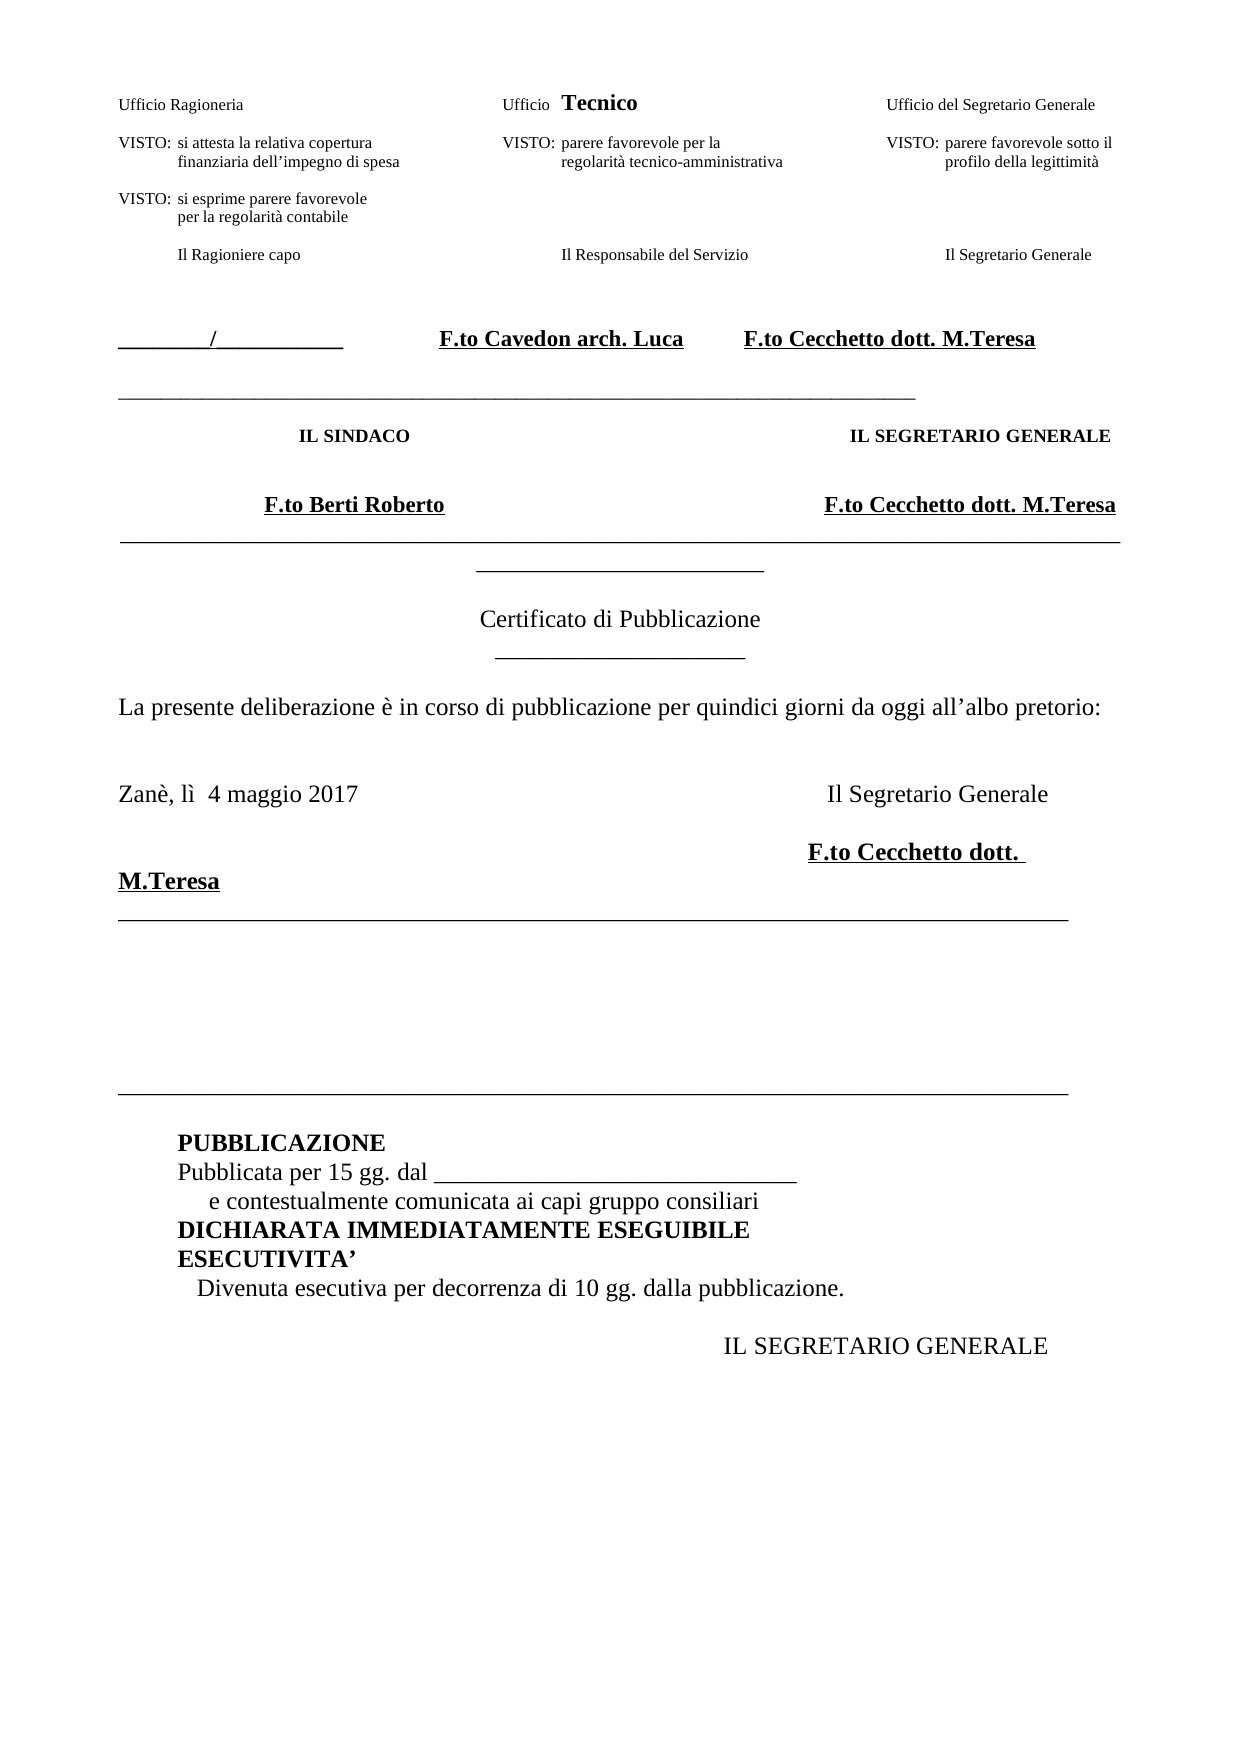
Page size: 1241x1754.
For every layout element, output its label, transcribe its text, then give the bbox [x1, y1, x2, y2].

text  e contestualmente comunicata ai capi gruppo consiliari [118, 1186, 1122, 1214]
text Certificato di Pubblicazione [118, 604, 1122, 633]
text PUBBLICAZIONE [118, 1127, 1122, 1156]
text IL SINDACO IL SEGRETARIO GENERALE [118, 424, 1122, 446]
text ____________________________________________________________________________ [118, 1069, 1122, 1098]
text La presente deliberazione è in corso di pubblicazione per quindici giorni da oggi all’albo pretorio: [118, 691, 1122, 721]
text finanziaria dell’impegno di spesa regolarità tecnico-amministrativa profilo della legittimità [118, 152, 1122, 171]
text _______________________________________________________________________________________________________ [118, 517, 1122, 575]
text Zanè, lì 4 maggio 2017 Il Segretario Generale [118, 779, 1122, 808]
text VISTO: si attesta la relativa copertura VISTO: parere favorevole per la VISTO: parere favorevole sotto il [118, 134, 1122, 152]
text ESECUTIVITA’ [118, 1244, 1122, 1273]
text F.to Cecchetto dott. M.Teresa ____________________________________________________________________________ [118, 837, 1122, 924]
text Divenuta esecutiva per decorrenza di 10 gg. dalla pubblicazione. [118, 1273, 1122, 1302]
text Ufficio Ragioneria Ufficio Tecnico Ufficio del Segretario Generale [118, 89, 1122, 115]
text F.to Berti Roberto F.to Cecchetto dott. M.Teresa [118, 491, 1122, 517]
text Pubblicata per 15 gg. dal _____________________________ [118, 1156, 1122, 1186]
text per la regolarità contabile [118, 208, 1122, 226]
text DICHIARATA IMMEDIATAMENTE ESEGUIBILE [118, 1214, 1122, 1244]
text Il Ragioniere capo Il Responsabile del Servizio Il Segretario Generale [118, 245, 1122, 263]
text VISTO: si esprime parere favorevole [118, 189, 1122, 208]
text ________/___________ F.to Cavedon arch. Luca F.to Cecchetto dott. M.Teresa [118, 325, 1122, 352]
text IL SEGRETARIO GENERALE [118, 1331, 1122, 1360]
text ____________________ [118, 633, 1122, 662]
text ____________________________________________________________________________ [118, 378, 1122, 402]
